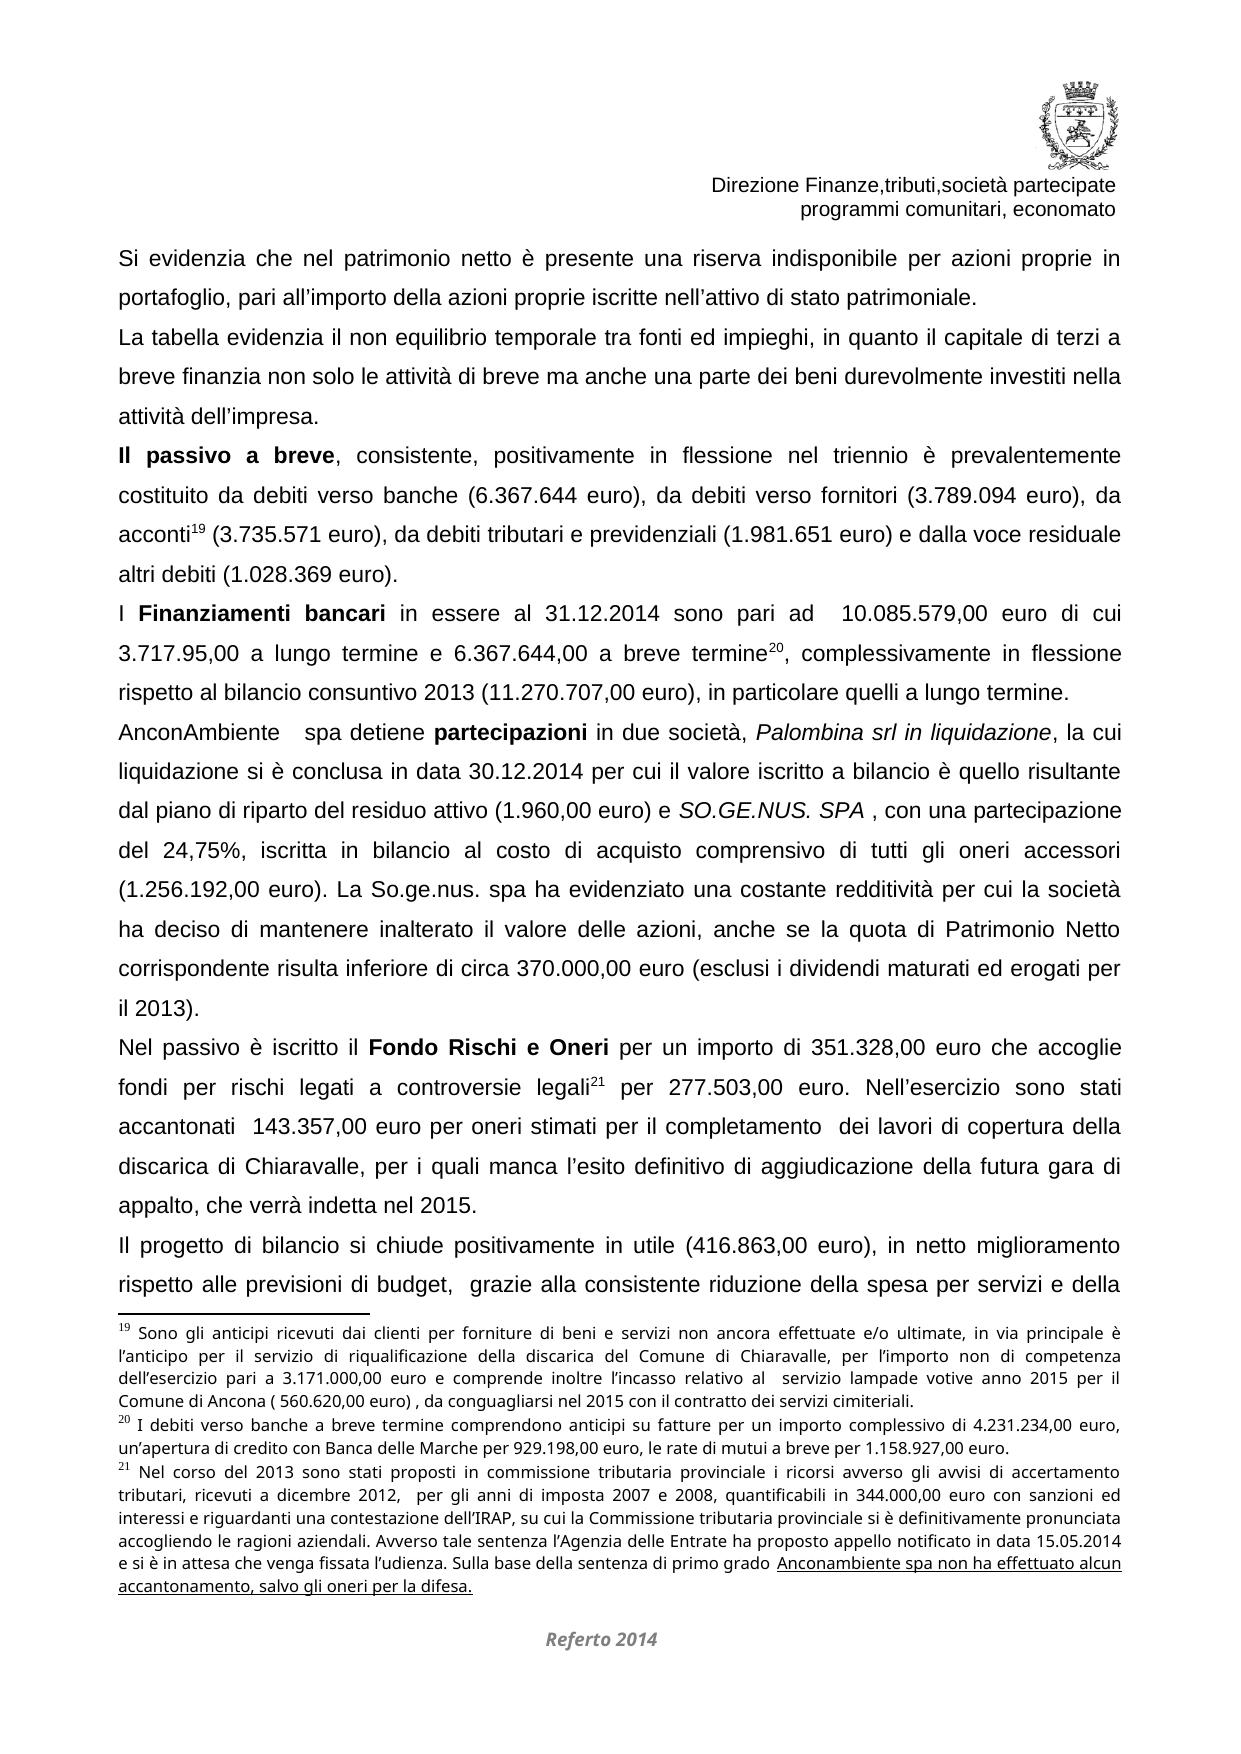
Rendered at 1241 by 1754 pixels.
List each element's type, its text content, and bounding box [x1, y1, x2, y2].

picture [1035, 73, 1123, 173]
text Il passivo a breve, consistente, positivamente in flessione nel triennio è prevalentemente costituito da debiti verso banche (6.367.644 euro), da debiti verso fornitori (3.789.094 euro), da acconti (3.735.571 euro), da debiti tributari e previdenziali (1.981.651 euro) e dalla voce residuale altri debiti (1.028.369 euro). [118, 442, 1122, 587]
text La tabella evidenzia il non equilibrio temporale tra fonti ed impieghi, in quanto il capitale di terzi a breve finanzia non solo le attività di breve ma anche una parte dei beni durevolmente investiti nella attività dell’impresa. [118, 324, 1122, 429]
text I Finanziamenti bancari in essere al 31.12.2014 sono pari ad 10.085.579,00 euro di cui 3.717.95,00 a lungo termine e 6.367.644,00 a breve termine, complessivamente in flessione rispetto al bilancio consuntivo 2013 (11.270.707,00 euro), in particolare quelli a lungo termine. [118, 600, 1122, 705]
text I debiti verso banche a breve termine comprendono anticipi su fatture per un importo complessivo di 4.231.234,00 euro, un’apertura di credito con Banca delle Marche per 929.198,00 euro, le rate di mutui a breve per 1.158.927,00 euro. [118, 1412, 1122, 1459]
text Sono gli anticipi ricevuti dai clienti per forniture di beni e servizi non ancora effettuate e/o ultimate, in via principale è l’anticipo per il servizio di riqualificazione della discarica del Comune di Chiaravalle, per l’importo non di competenza dell’esercizio pari a 3.171.000,00 euro e comprende inoltre l’incasso relativo al servizio lampade votive anno 2015 per il Comune di Ancona ( 560.620,00 euro) , da conguagliarsi nel 2015 con il contratto dei servizi cimiteriali. [118, 1320, 1122, 1412]
text Il progetto di bilancio si chiude positivamente in utile (416.863,00 euro), in netto miglioramento rispetto alle previsioni di budget, grazie alla consistente riduzione della spesa per servizi e della [118, 1232, 1122, 1298]
text Nel corso del 2013 sono stati proposti in commissione tributaria provinciale i ricorsi avverso gli avvisi di accertamento tributari, ricevuti a dicembre 2012, per gli anni di imposta 2007 e 2008, quantificabili in 344.000,00 euro con sanzioni ed interessi e riguardanti una contestazione dell’IRAP, su cui la Commissione tributaria provinciale si è definitivamente pronunciata accogliendo le ragioni aziendali. Avverso tale sentenza l’Agenzia delle Entrate ha proposto appello notificato in data 15.05.2014 e si è in attesa che venga fissata l’udienza. Sulla base della sentenza di primo grado Anconambiente spa non ha effettuato alcun accantonamento, salvo gli oneri per la difesa. [118, 1459, 1122, 1597]
text Si evidenzia che nel patrimonio netto è presente una riserva indisponibile per azioni proprie in portafoglio, pari all’importo della azioni proprie iscritte nell’attivo di stato patrimoniale. [118, 245, 1122, 311]
text AnconAmbiente spa detiene partecipazioni in due società, Palombina srl in liquidazione, la cui liquidazione si è conclusa in data 30.12.2014 per cui il valore iscritto a bilancio è quello risultante dal piano di riparto del residuo attivo (1.960,00 euro) e SO.GE.NUS. SPA , con una partecipazione del 24,75%, iscritta in bilancio al costo di acquisto comprensivo di tutti gli oneri accessori (1.256.192,00 euro). La So.ge.nus. spa ha evidenziato una costante redditività per cui la società ha deciso di mantenere inalterato il valore delle azioni, anche se la quota di Patrimonio Netto corrispondente risulta inferiore di circa 370.000,00 euro (esclusi i dividendi maturati ed erogati per il 2013). [118, 718, 1122, 1021]
text Nel passivo è iscritto il Fondo Rischi e Oneri per un importo di 351.328,00 euro che accoglie fondi per rischi legati a controversie legali per 277.503,00 euro. Nell’esercizio sono stati accantonati 143.357,00 euro per oneri stimati per il completamento dei lavori di copertura della discarica di Chiaravalle, per i quali manca l’esito definitivo di aggiudicazione della futura gara di appalto, che verrà indetta nel 2015. [118, 1034, 1122, 1219]
